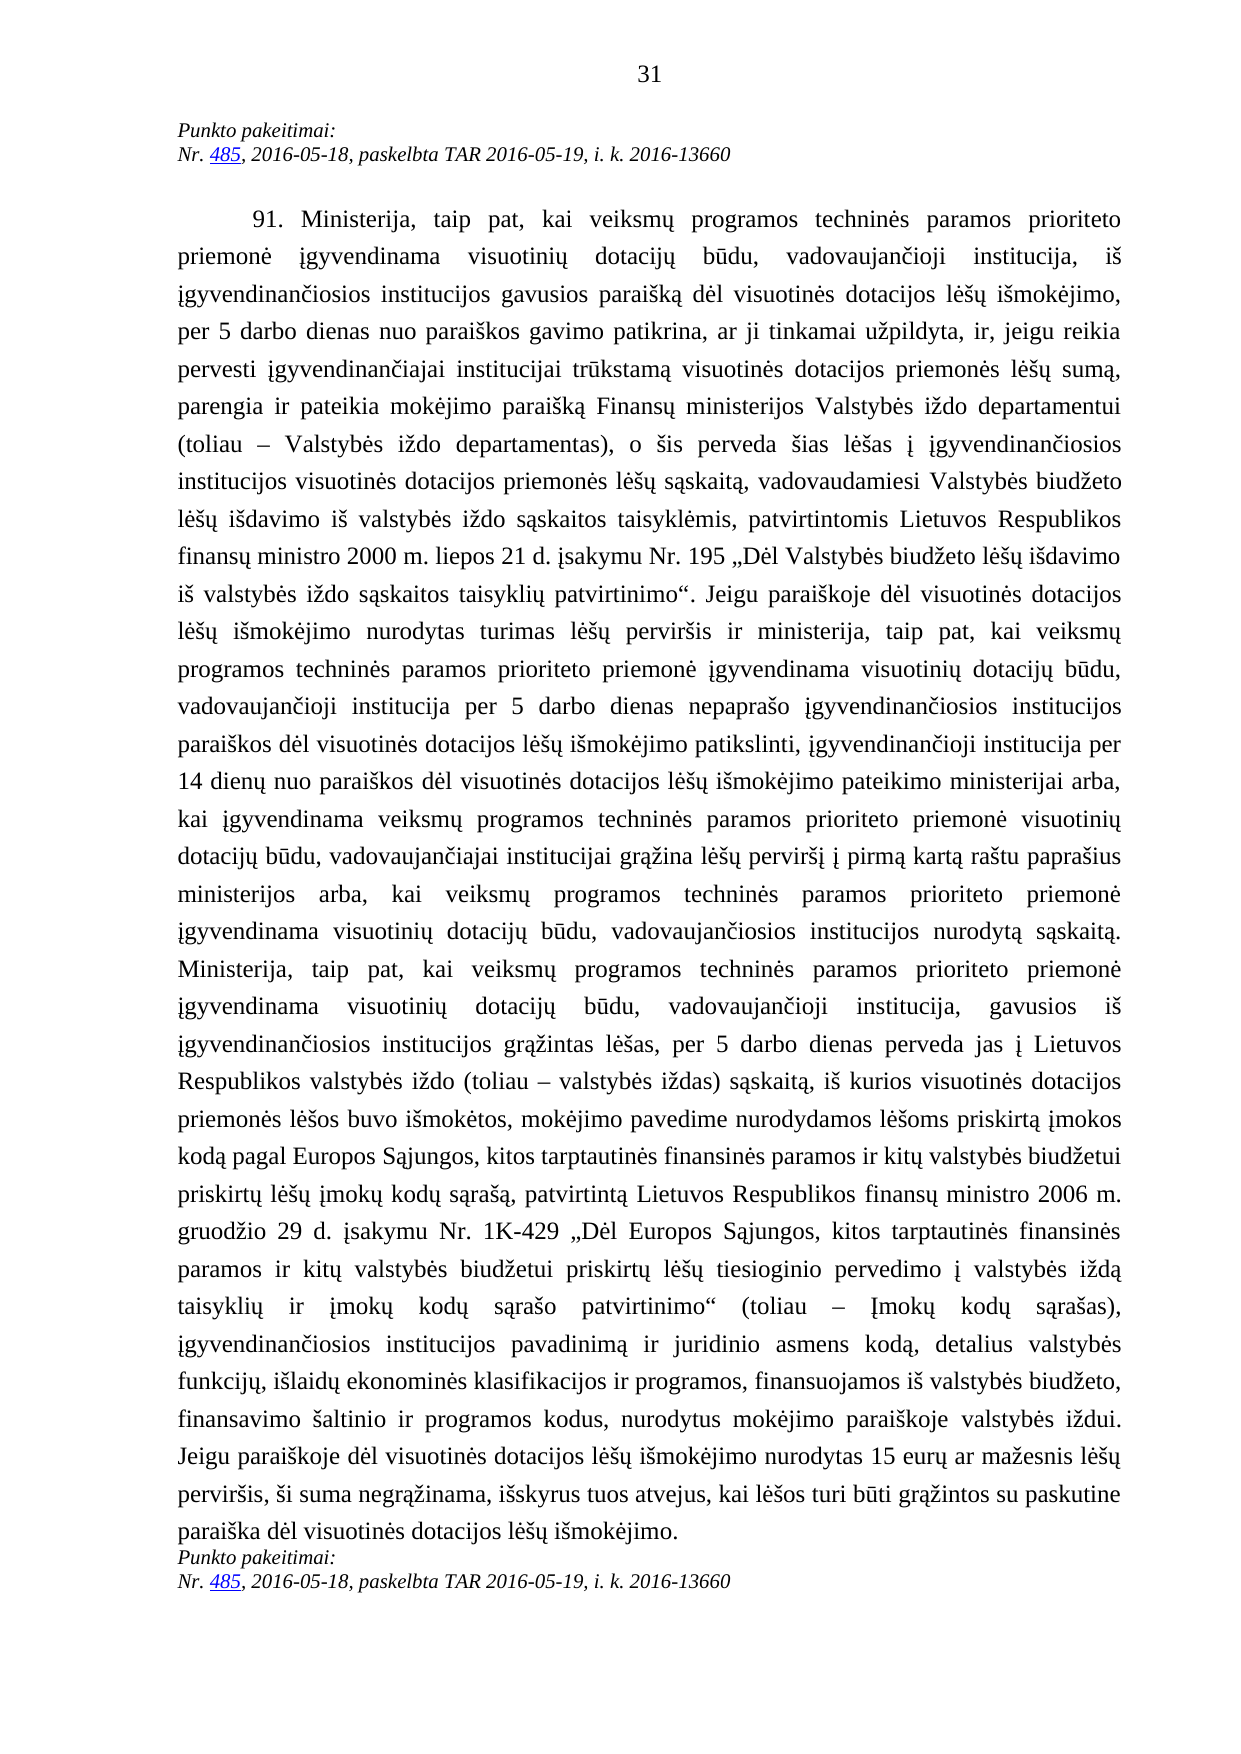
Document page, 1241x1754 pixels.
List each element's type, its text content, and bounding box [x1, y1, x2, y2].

text Punkto pakeitimai: [177, 1545, 1122, 1569]
text Punkto pakeitimai: [177, 118, 1122, 142]
text Nr. 485, 2016-05-18, paskelbta TAR 2016-05-19, i. k. 2016-13660 [177, 142, 1122, 166]
text 91. Ministerija, taip pat, kai veiksmų programos techninės paramos prioriteto priemonė įgyvendinama visuotinių dotacijų būdu, vadovaujančioji institucija, iš įgyvendinančiosios institucijos gavusios paraišką dėl visuotinės dotacijos lėšų išmokėjimo, per 5 darbo dienas nuo paraiškos gavimo patikrina, ar ji tinkamai užpildyta, ir, jeigu reikia pervesti įgyvendinančiajai institucijai trūkstamą visuotinės dotacijos priemonės lėšų sumą, parengia ir pateikia mokėjimo paraišką Finansų ministerijos Valstybės iždo departamentui (toliau – Valstybės iždo departamentas), o šis perveda šias lėšas į įgyvendinančiosios institucijos visuotinės dotacijos priemonės lėšų sąskaitą, vadovaudamiesi Valstybės biudžeto lėšų išdavimo iš valstybės iždo sąskaitos taisyklėmis, patvirtintomis Lietuvos Respublikos finansų ministro 2000 m. liepos 21 d. įsakymu Nr. 195 „Dėl Valstybės biudžeto lėšų išdavimo iš valstybės iždo sąskaitos taisyklių patvirtinimo“. Jeigu paraiškoje dėl visuotinės dotacijos lėšų išmokėjimo nurodytas turimas lėšų perviršis ir ministerija, taip pat, kai veiksmų programos techninės paramos prioriteto priemonė įgyvendinama visuotinių dotacijų būdu, vadovaujančioji institucija per 5 darbo dienas nepaprašo įgyvendinančiosios institucijos paraiškos dėl visuotinės dotacijos lėšų išmokėjimo patikslinti, įgyvendinančioji institucija per 14 dienų nuo paraiškos dėl visuotinės dotacijos lėšų išmokėjimo pateikimo ministerijai arba, kai įgyvendinama veiksmų programos techninės paramos prioriteto priemonė visuotinių dotacijų būdu, vadovaujančiajai institucijai grąžina lėšų perviršį į pirmą kartą raštu paprašius ministerijos arba, kai veiksmų programos techninės paramos prioriteto priemonė įgyvendinama visuotinių dotacijų būdu, vadovaujančiosios institucijos nurodytą sąskaitą. Ministerija, taip pat, kai veiksmų programos techninės paramos prioriteto priemonė įgyvendinama visuotinių dotacijų būdu, vadovaujančioji institucija, gavusios iš įgyvendinančiosios institucijos grąžintas lėšas, per 5 darbo dienas perveda jas į Lietuvos Respublikos valstybės iždo (toliau – valstybės iždas) sąskaitą, iš kurios visuotinės dotacijos priemonės lėšos buvo išmokėtos, mokėjimo pavedime nurodydamos lėšoms priskirtą įmokos kodą pagal Europos Sąjungos, kitos tarptautinės finansinės paramos ir kitų valstybės biudžetui priskirtų lėšų įmokų kodų sąrašą, patvirtintą Lietuvos Respublikos finansų ministro 2006 m. gruodžio 29 d. įsakymu Nr. 1K-429 „Dėl Europos Sąjungos, kitos tarptautinės finansinės paramos ir kitų valstybės biudžetui priskirtų lėšų tiesioginio pervedimo į valstybės iždą taisyklių ir įmokų kodų sąrašo patvirtinimo“ (toliau – Įmokų kodų sąrašas), įgyvendinančiosios institucijos pavadinimą ir juridinio asmens kodą, detalius valstybės funkcijų, išlaidų ekonominės klasifikacijos ir programos, finansuojamos iš valstybės biudžeto, finansavimo šaltinio ir programos kodus, nurodytus mokėjimo paraiškoje valstybės iždui. Jeigu paraiškoje dėl visuotinės dotacijos lėšų išmokėjimo nurodytas 15 eurų ar mažesnis lėšų perviršis, ši suma negrąžinama, išskyrus tuos atvejus, kai lėšos turi būti grąžintos su paskutine paraiška dėl visuotinės dotacijos lėšų išmokėjimo. [177, 195, 1122, 1545]
text Nr. 485, 2016-05-18, paskelbta TAR 2016-05-19, i. k. 2016-13660 [177, 1569, 1122, 1593]
